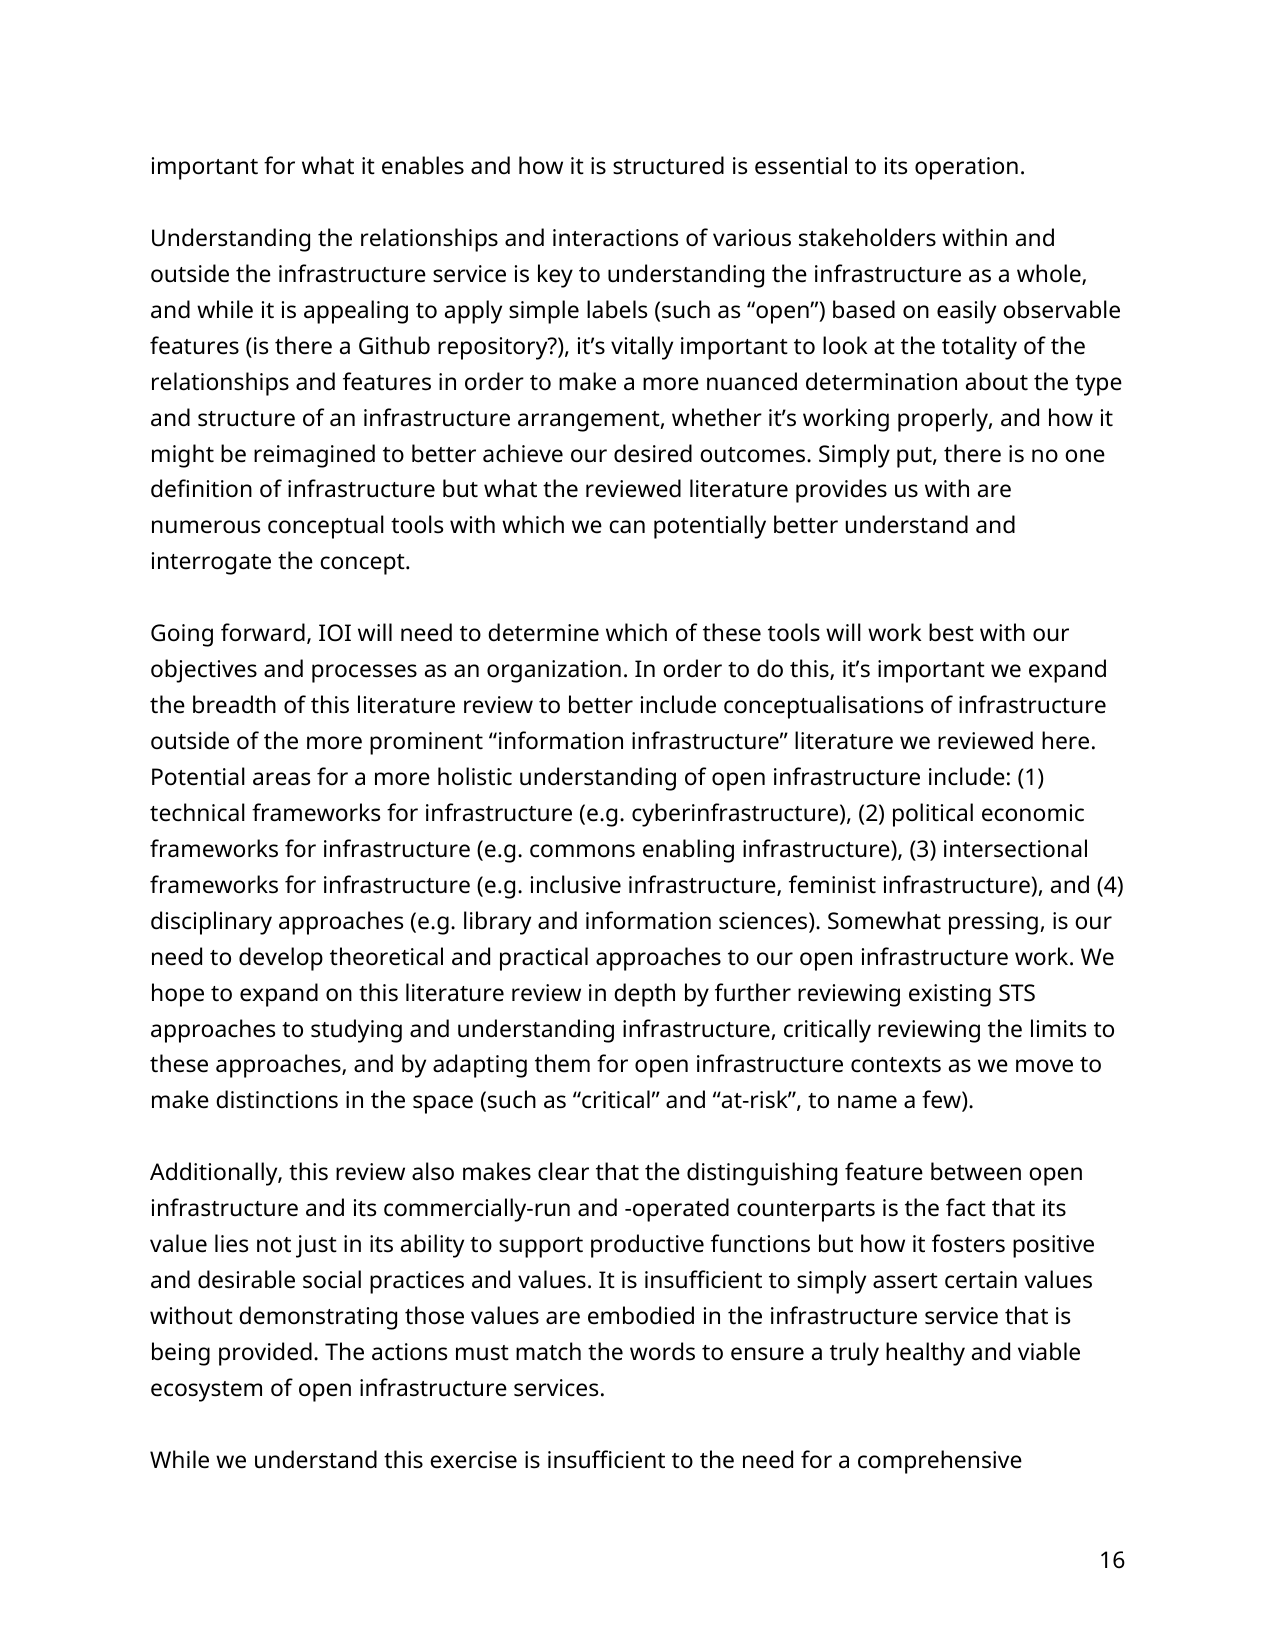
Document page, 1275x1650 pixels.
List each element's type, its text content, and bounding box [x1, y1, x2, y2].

text While we understand this exercise is insufficient to the need for a comprehensive [150, 1444, 1125, 1475]
text Understanding the relationships and interactions of various stakeholders within and outside the infrastructure service is key to understanding the infrastructure as a whole, and while it is appealing to apply simple labels (such as “open”) based on easily observable features (is there a Github repository?), it’s vitally important to look at the totality of the relationships and features in order to make a more nuanced determination about the type and structure of an infrastructure arrangement, whether it’s working properly, and how it might be reimagined to better achieve our desired outcomes. Simply put, there is no one definition of infrastructure but what the reviewed literature provides us with are numerous conceptual tools with which we can potentially better understand and interrogate the concept. [150, 222, 1125, 577]
text Additionally, this review also makes clear that the distinguishing feature between open infrastructure and its commercially-run and -operated counterparts is the fact that its value lies not just in its ability to support productive functions but how it fosters positive and desirable social practices and values. It is insufficient to simply assert certain values without demonstrating those values are embodied in the infrastructure service that is being provided. The actions must match the words to ensure a truly healthy and viable ecosystem of open infrastructure services. [150, 1156, 1125, 1403]
text important for what it enables and how it is structured is essential to its operation. [150, 150, 1125, 181]
text Going forward, IOI will need to determine which of these tools will work best with our objectives and processes as an organization. In order to do this, it’s important we expand the breadth of this literature review to better include conceptualisations of infrastructure outside of the more prominent “information infrastructure” literature we reviewed here. Potential areas for a more holistic understanding of open infrastructure include: (1) technical frameworks for infrastructure (e.g. cyberinfrastructure), (2) political economic frameworks for infrastructure (e.g. commons enabling infrastructure), (3) intersectional frameworks for infrastructure (e.g. inclusive infrastructure, feminist infrastructure), and (4) disciplinary approaches (e.g. library and information sciences). Somewhat pressing, is our need to develop theoretical and practical approaches to our open infrastructure work. We hope to expand on this literature review in depth by further reviewing existing STS approaches to studying and understanding infrastructure, critically reviewing the limits to these approaches, and by adapting them for open infrastructure contexts as we move to make distinctions in the space (such as “critical” and “at-risk”, to name a few). [150, 617, 1125, 1116]
